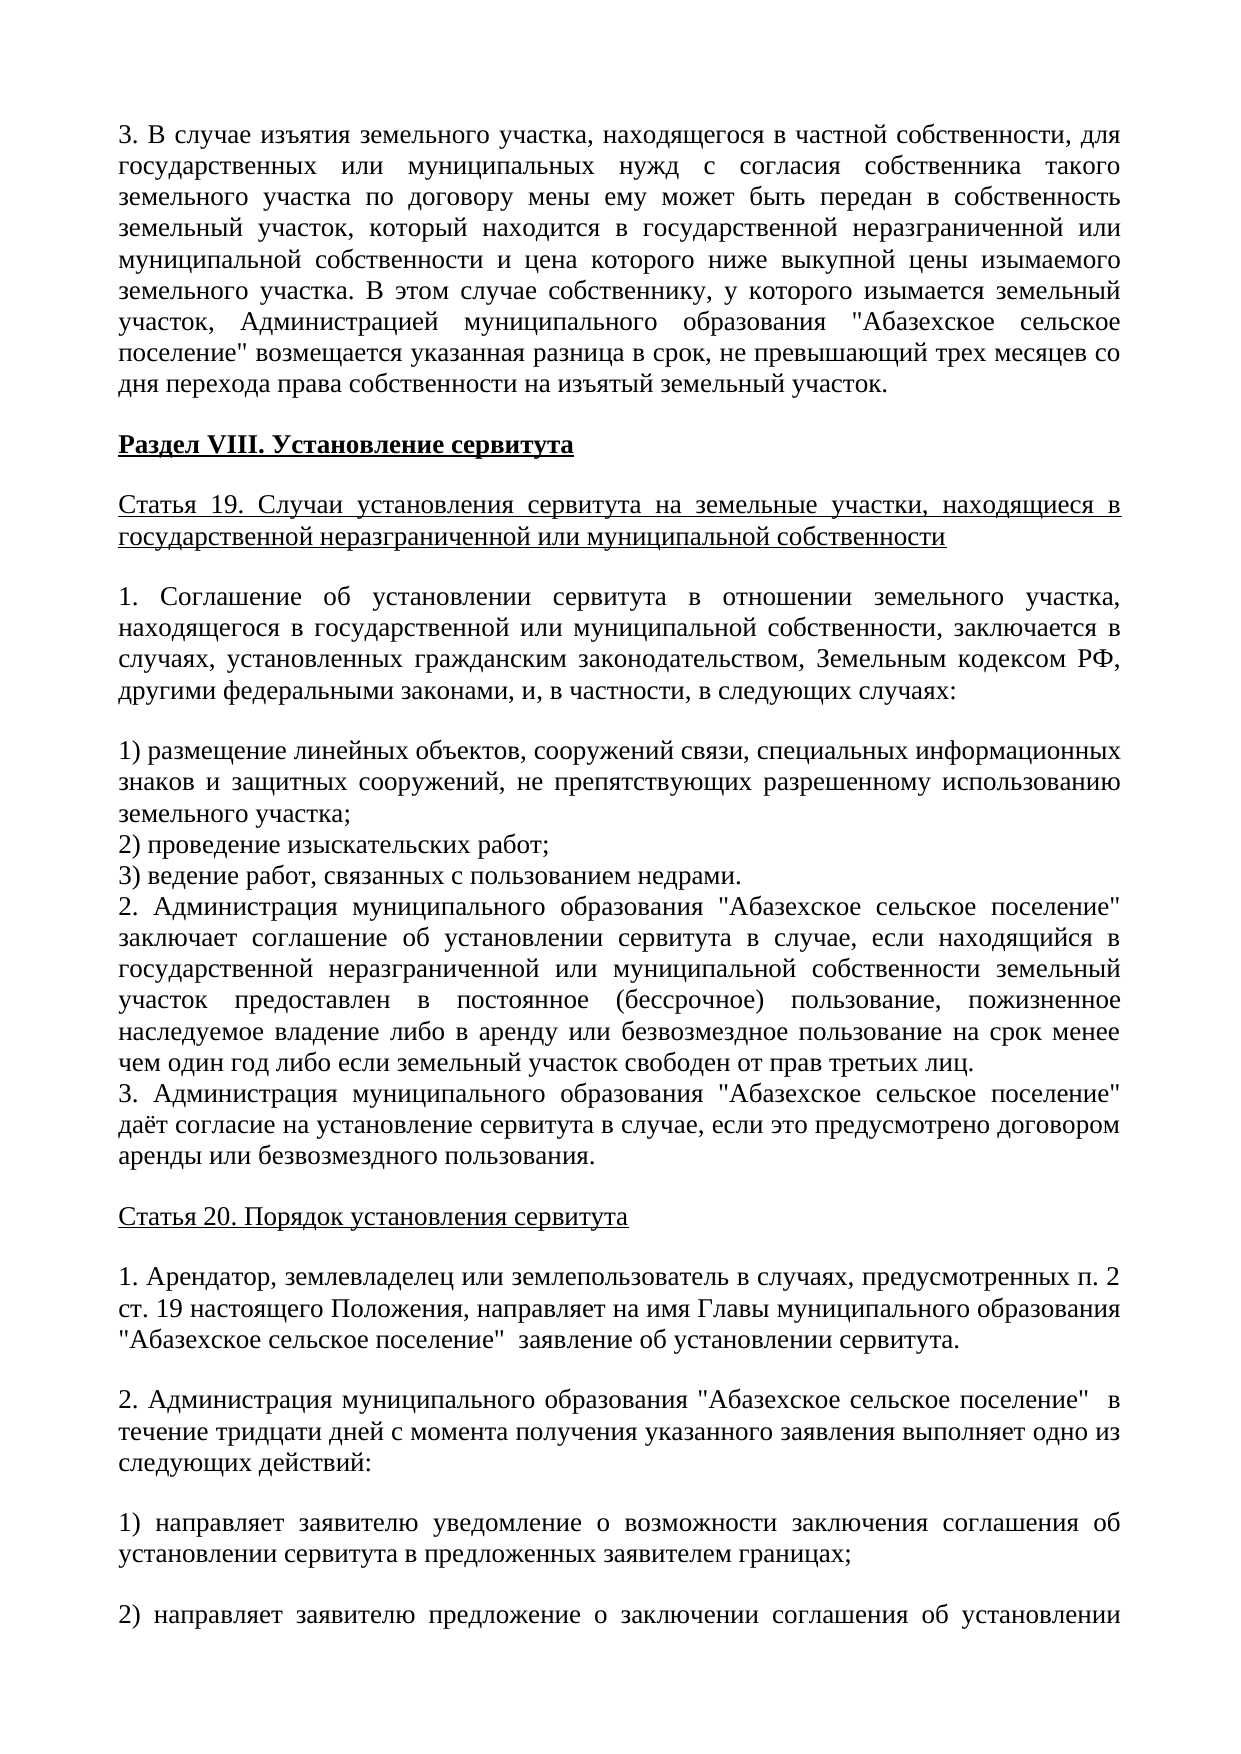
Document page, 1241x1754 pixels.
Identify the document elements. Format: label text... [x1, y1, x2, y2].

text 2. Администрация муниципального образования "Абазехское сельское поселение" в течение тридцати дней с момента получения указанного заявления выполняет одно из следующих действий: [118, 1383, 1122, 1477]
text 1. Соглашение об установлении сервитута в отношении земельного участка, находящегося в государственной или муниципальной собственности, заключается в случаях, установленных гражданским законодательством, Земельным кодексом РФ, другими федеральными законами, и, в частности, в следующих случаях: [118, 580, 1122, 705]
text 3. Администрация муниципального образования "Абазехское сельское поселение" даёт согласие на установление сервитута в случае, если это предусмотрено договором аренды или безвозмездного пользования. [118, 1077, 1122, 1170]
text Статья 19. Случаи установления сервитута на земельные участки, находящиеся в [118, 488, 1122, 516]
text 1. Арендатор, землевладелец или землепользователь в случаях, предусмотренных п. 2 ст. 19 настоящего Положения, направляет на имя Главы муниципального образования "Абазехское сельское поселение" заявление об установлении сервитута. [118, 1261, 1122, 1354]
text 2. Администрация муниципального образования "Абазехское сельское поселение" заключает соглашение об установлении сервитута в случае, если находящийся в государственной неразграниченной или муниципальной собственности земельный участок предоставлен в постоянное (бессрочное) пользование, пожизненное наследуемое владение либо в аренду или безвозмездное пользование на срок менее чем один год либо если земельный участок свободен от прав третьих лиц. [118, 890, 1122, 1077]
text 1) направляет заявителю уведомление о возможности заключения соглашения об установлении сервитута в предложенных заявителем границах; [118, 1506, 1122, 1569]
text 1) размещение линейных объектов, сооружений связи, специальных информационных знаков и защитных сооружений, не препятствующих разрешенному использованию земельного участка; [118, 734, 1122, 828]
text государственной неразграниченной или муниципальной собственности [118, 517, 1122, 551]
text 2) направляет заявителю предложение о заключении соглашения об установлении [118, 1598, 1122, 1629]
text 2) проведение изыскательских работ; [118, 828, 1122, 859]
text 3. В случае изъятия земельного участка, находящегося в частной собственности, для государственных или муниципальных нужд с согласия собственника такого земельного участка по договору мены ему может быть передан в собственность земельный участок, который находится в государственной неразграниченной или муниципальной собственности и цена которого ниже выкупной цены изымаемого земельного участка. В этом случае собственнику, у которого изымается земельный участок, Администрацией муниципального образования "Абазехское сельское поселение" возмещается указанная разница в срок, не превышающий трех месяцев со дня перехода права собственности на изъятый земельный участок. [118, 118, 1122, 398]
text Статья 20. Порядок установления сервитута [118, 1200, 1122, 1231]
text Раздел VIII. Установление сервитута [118, 428, 1122, 459]
text 3) ведение работ, связанных с пользованием недрами. [118, 859, 1122, 890]
